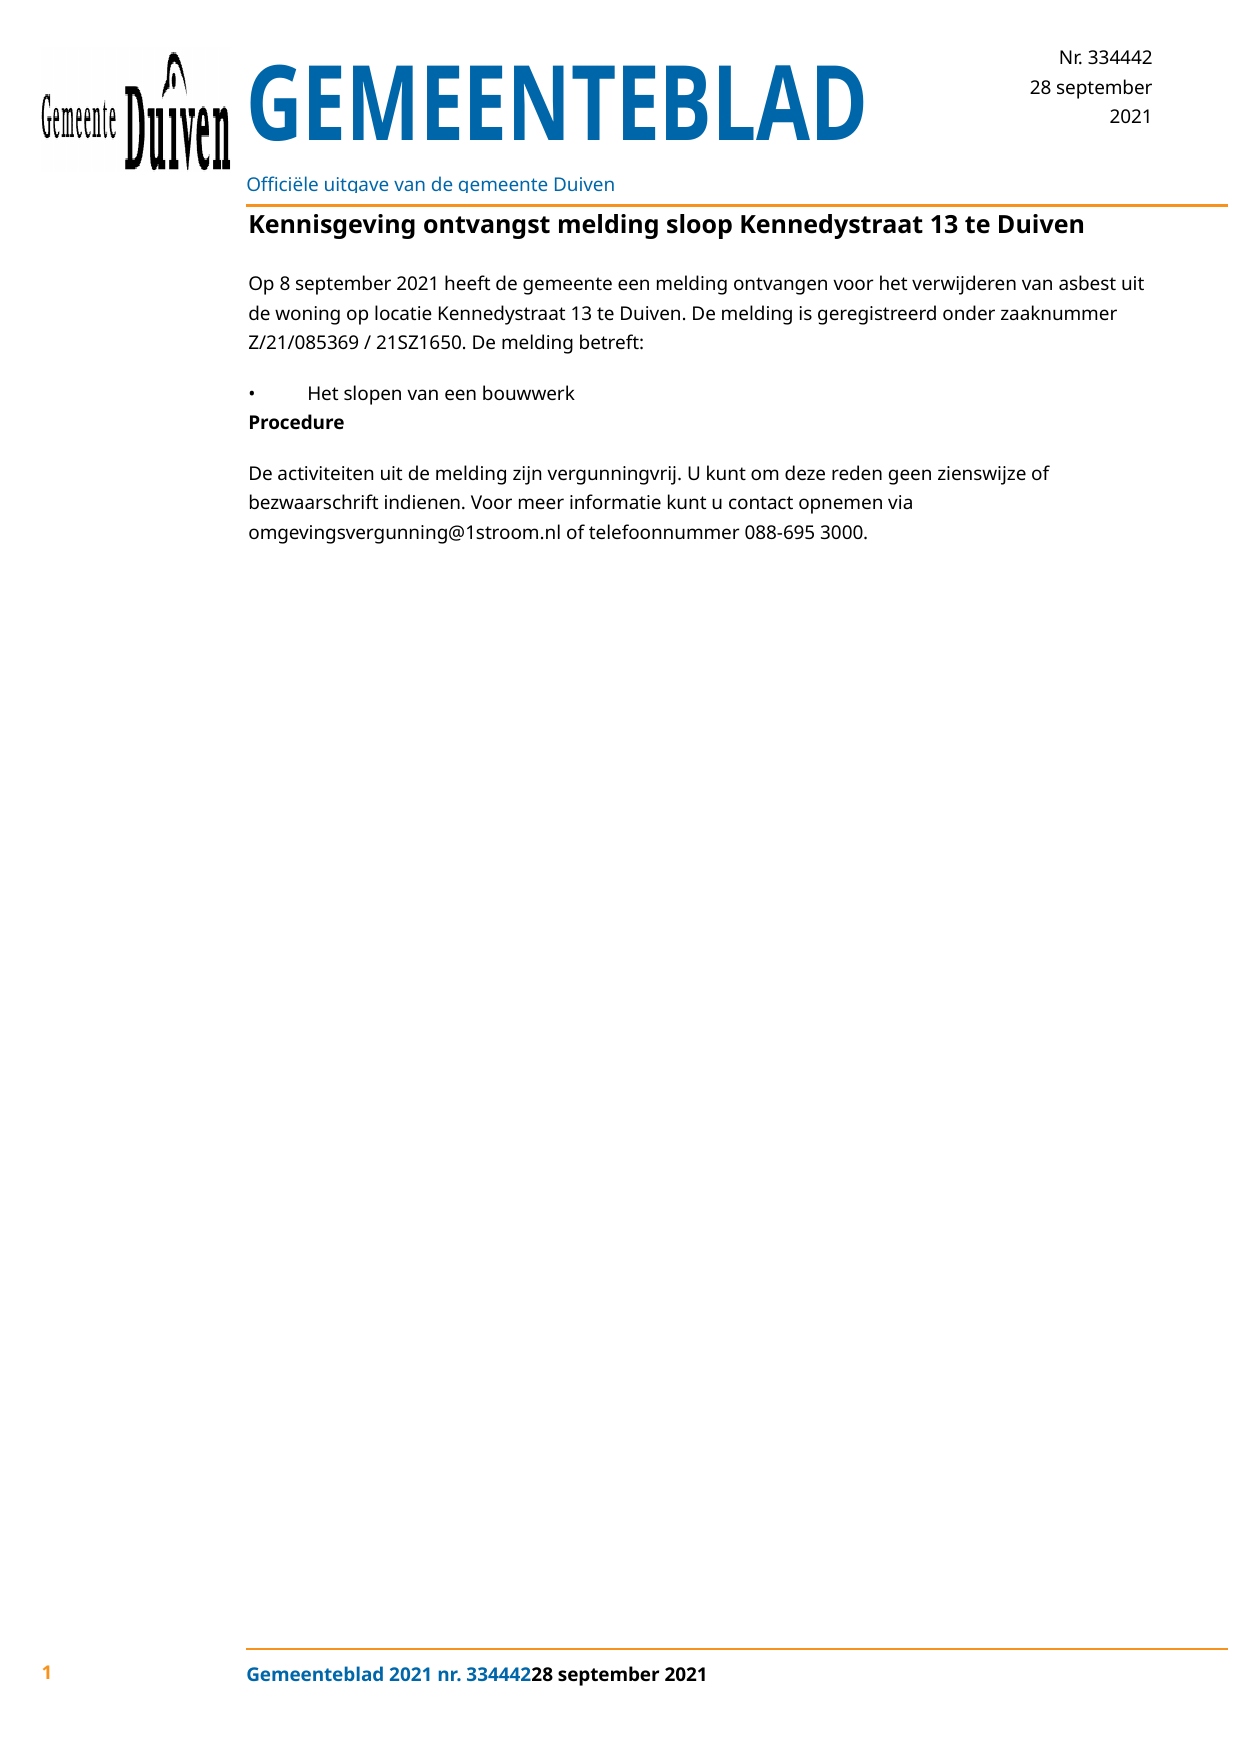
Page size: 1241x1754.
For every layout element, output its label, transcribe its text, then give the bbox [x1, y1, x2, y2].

text Op 8 september 2021 heeft de gemeente een melding ontvangen voor het verwijderen van asbest uit de woning op locatie Kennedystraat 13 te Duiven. De melding is geregistreerd onder zaaknummer Z/21/085369 / 21SZ1650. De melding betreft: [248, 270, 1152, 355]
text Kennisgeving ontvangst melding sloop Kennedystraat 13 te Duiven [248, 207, 1152, 241]
list Het slopen van een bouwwerk [248, 380, 1152, 406]
picture [41, 47, 231, 172]
text Procedure [248, 409, 1152, 435]
text De activiteiten uit de melding zijn vergunningvrij. U kunt om deze reden geen zienswijze of bezwaarschrift indienen. Voor meer informatie kunt u contact opnemen via omgevingsvergunning@1stroom.nl of telefoonnummer 088-695 3000. [248, 460, 1152, 545]
